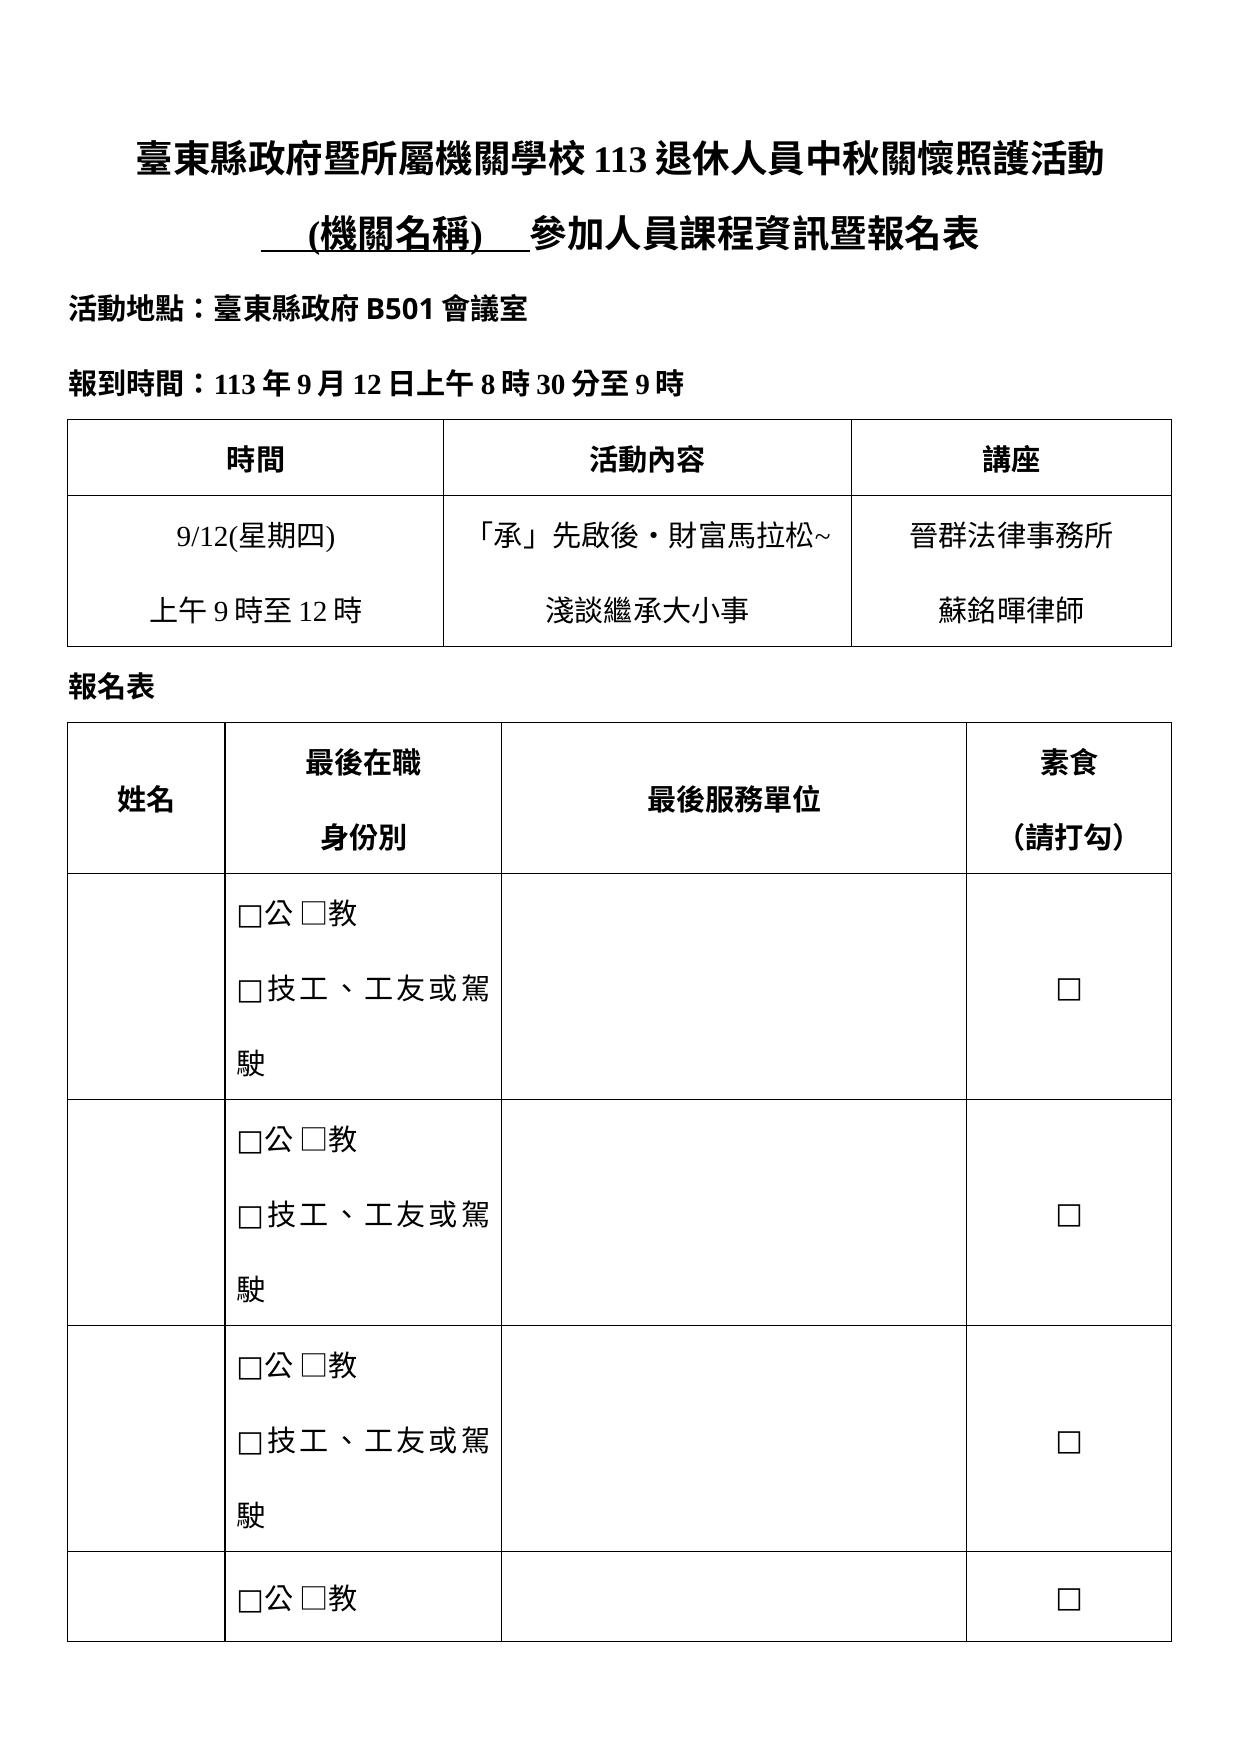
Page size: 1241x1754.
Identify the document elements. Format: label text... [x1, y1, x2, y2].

table_cell [68, 1100, 224, 1325]
table_cell [502, 1552, 966, 1641]
table_cell □公 □教 □技工、工友或駕駛 [226, 1100, 501, 1325]
table_cell 晉群法律事務所 蘇銘暉律師 [852, 496, 1171, 646]
table_header 講座 [852, 420, 1171, 495]
table_header 最後服務單位 [502, 723, 966, 873]
table_cell □ [967, 1552, 1171, 1641]
table_cell 9/12(星期四) 上午9時至12時 [68, 496, 443, 646]
table_cell [68, 874, 224, 1099]
table_cell □ [967, 1326, 1171, 1551]
text 報到時間：113年9月12日上午8時30分至9時 [68, 344, 1172, 419]
table_cell [502, 1326, 966, 1551]
table_header 時間 [68, 420, 443, 495]
table_cell [502, 874, 966, 1099]
text 活動地點：臺東縣政府B501會議室 [68, 269, 1172, 344]
text (機關名稱) 參加人員課程資訊暨報名表 [68, 194, 1172, 269]
table_cell 「承」先啟後‧財富馬拉松~淺談繼承大小事 [444, 496, 851, 646]
table_cell □公 □教 □技工、工友或駕駛 [226, 1326, 501, 1551]
table_cell □公 □教 □技工、工友或駕駛 [226, 874, 501, 1099]
text 報名表 [68, 647, 1172, 722]
table_header 活動內容 [444, 420, 851, 495]
table_cell [502, 1100, 966, 1325]
table_header 最後在職 身份別 [226, 723, 501, 873]
table_cell □ [967, 1100, 1171, 1325]
table_header 素食 （請打勾） [967, 723, 1171, 873]
table_cell [68, 1326, 224, 1551]
table_cell [68, 1552, 224, 1641]
text 臺東縣政府暨所屬機關學校113退休人員中秋關懷照護活動 [68, 119, 1172, 194]
table_cell □公 □教 [226, 1552, 501, 1641]
table_header 姓名 [68, 723, 224, 873]
table_cell □ [967, 874, 1171, 1099]
